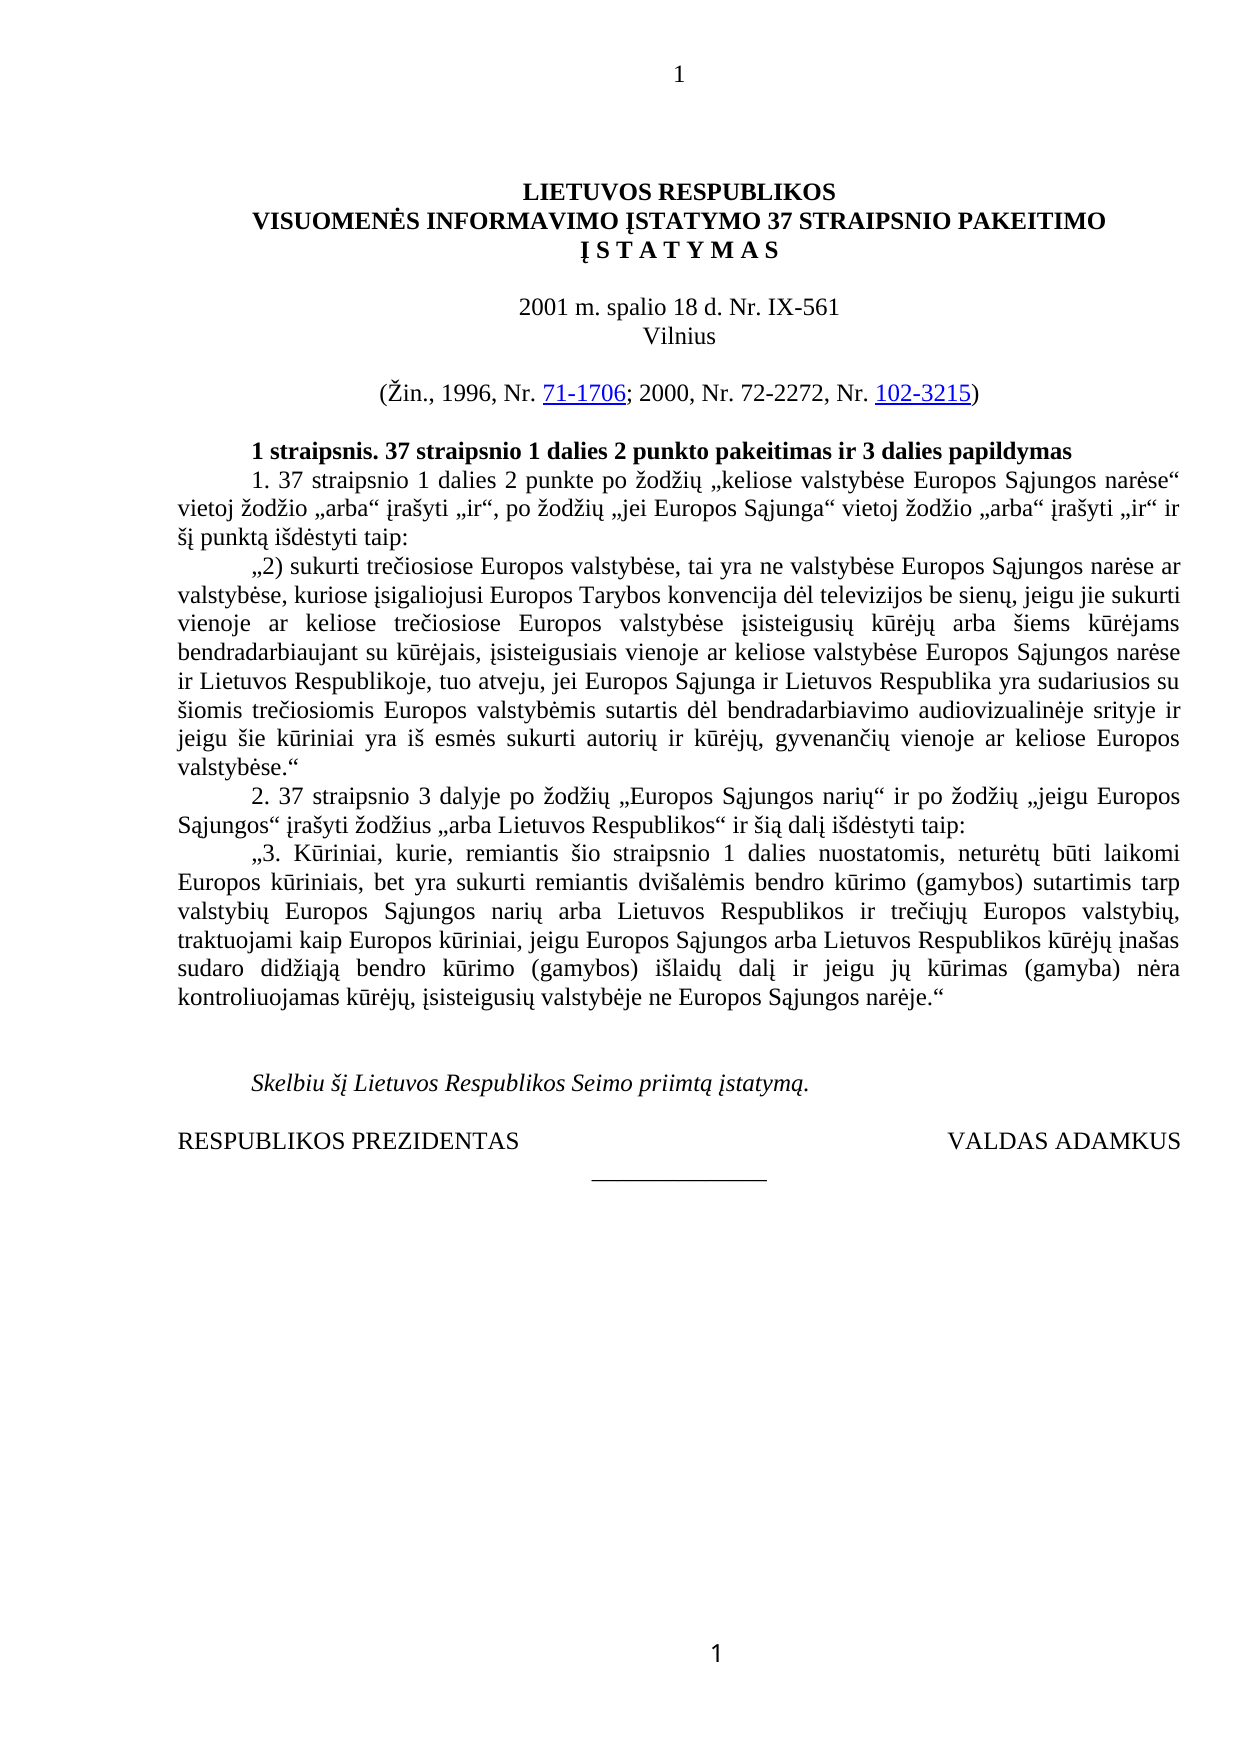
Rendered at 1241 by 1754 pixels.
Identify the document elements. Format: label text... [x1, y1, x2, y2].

text „3. Kūriniai, kurie, remiantis šio straipsnio 1 dalies nuostatomis, neturėtų būti laikomi Europos kūriniais, bet yra sukurti remiantis dvišalėmis bendro kūrimo (gamybos) sutartimis tarp valstybių Europos Sąjungos narių arba Lietuvos Respublikos ir trečiųjų Europos valstybių, traktuojami kaip Europos kūriniai, jeigu Europos Sąjungos arba Lietuvos Respublikos kūrėjų įnašas sudaro didžiąją bendro kūrimo (gamybos) išlaidų dalį ir jeigu jų kūrimas (gamyba) nėra kontroliuojamas kūrėjų, įsisteigusių valstybėje ne Europos Sąjungos narėje.“ [177, 838, 1181, 1011]
text 1 straipsnis. 37 straipsnio 1 dalies 2 punkto pakeitimas ir 3 dalies papildymas [251, 436, 1181, 465]
text „2) sukurti trečiosiose Europos valstybėse, tai yra ne valstybėse Europos Sąjungos narėse ar valstybėse, kuriose įsigaliojusi Europos Tarybos konvencija dėl televizijos be sienų, jeigu jie sukurti vienoje ar keliose trečiosiose Europos valstybėse įsisteigusių kūrėjų arba šiems kūrėjams bendradarbiaujant su kūrėjais, įsisteigusiais vienoje ar keliose valstybėse Europos Sąjungos narėse ir Lietuvos Respublikoje, tuo atveju, jei Europos Sąjunga ir Lietuvos Respublika yra sudariusios su šiomis trečiosiomis Europos valstybėmis sutartis dėl bendradarbiavimo audiovizualinėje srityje ir jeigu šie kūriniai yra iš esmės sukurti autorių ir kūrėjų, gyvenančių vienoje ar keliose Europos valstybėse.“ [177, 551, 1181, 781]
text Skelbiu šį Lietuvos Respublikos Seimo priimtą įstatymą. [177, 1068, 1181, 1097]
text (Žin., 1996, Nr. 71-1706; 2000, Nr. 72-2272, Nr. 102-3215) [177, 378, 1181, 407]
text 1. 37 straipsnio 1 dalies 2 punkte po žodžių „keliose valstybėse Europos Sąjungos narėse“ vietoj žodžio „arba“ įrašyti „ir“, po žodžių „jei Europos Sąjunga“ vietoj žodžio „arba“ įrašyti „ir“ ir šį punktą išdėstyti taip: [177, 465, 1181, 551]
text Vilnius [177, 321, 1181, 350]
text Į S T A T Y M A S [177, 235, 1181, 263]
text RESPUBLIKOS PREZIDENTAS VALDAS ADAMKUS [177, 1126, 1181, 1155]
text LIETUVOS RESPUBLIKOS [177, 177, 1181, 206]
text 2001 m. spalio 18 d. Nr. IX-561 [177, 292, 1181, 321]
text VISUOMENĖS INFORMAVIMO ĮSTATYMO 37 STRAIPSNIO PAKEITIMO [177, 206, 1181, 235]
text ______________ [177, 1155, 1181, 1183]
text 2. 37 straipsnio 3 dalyje po žodžių „Europos Sąjungos narių“ ir po žodžių „jeigu Europos Sąjungos“ įrašyti žodžius „arba Lietuvos Respublikos“ ir šią dalį išdėstyti taip: [177, 781, 1181, 838]
